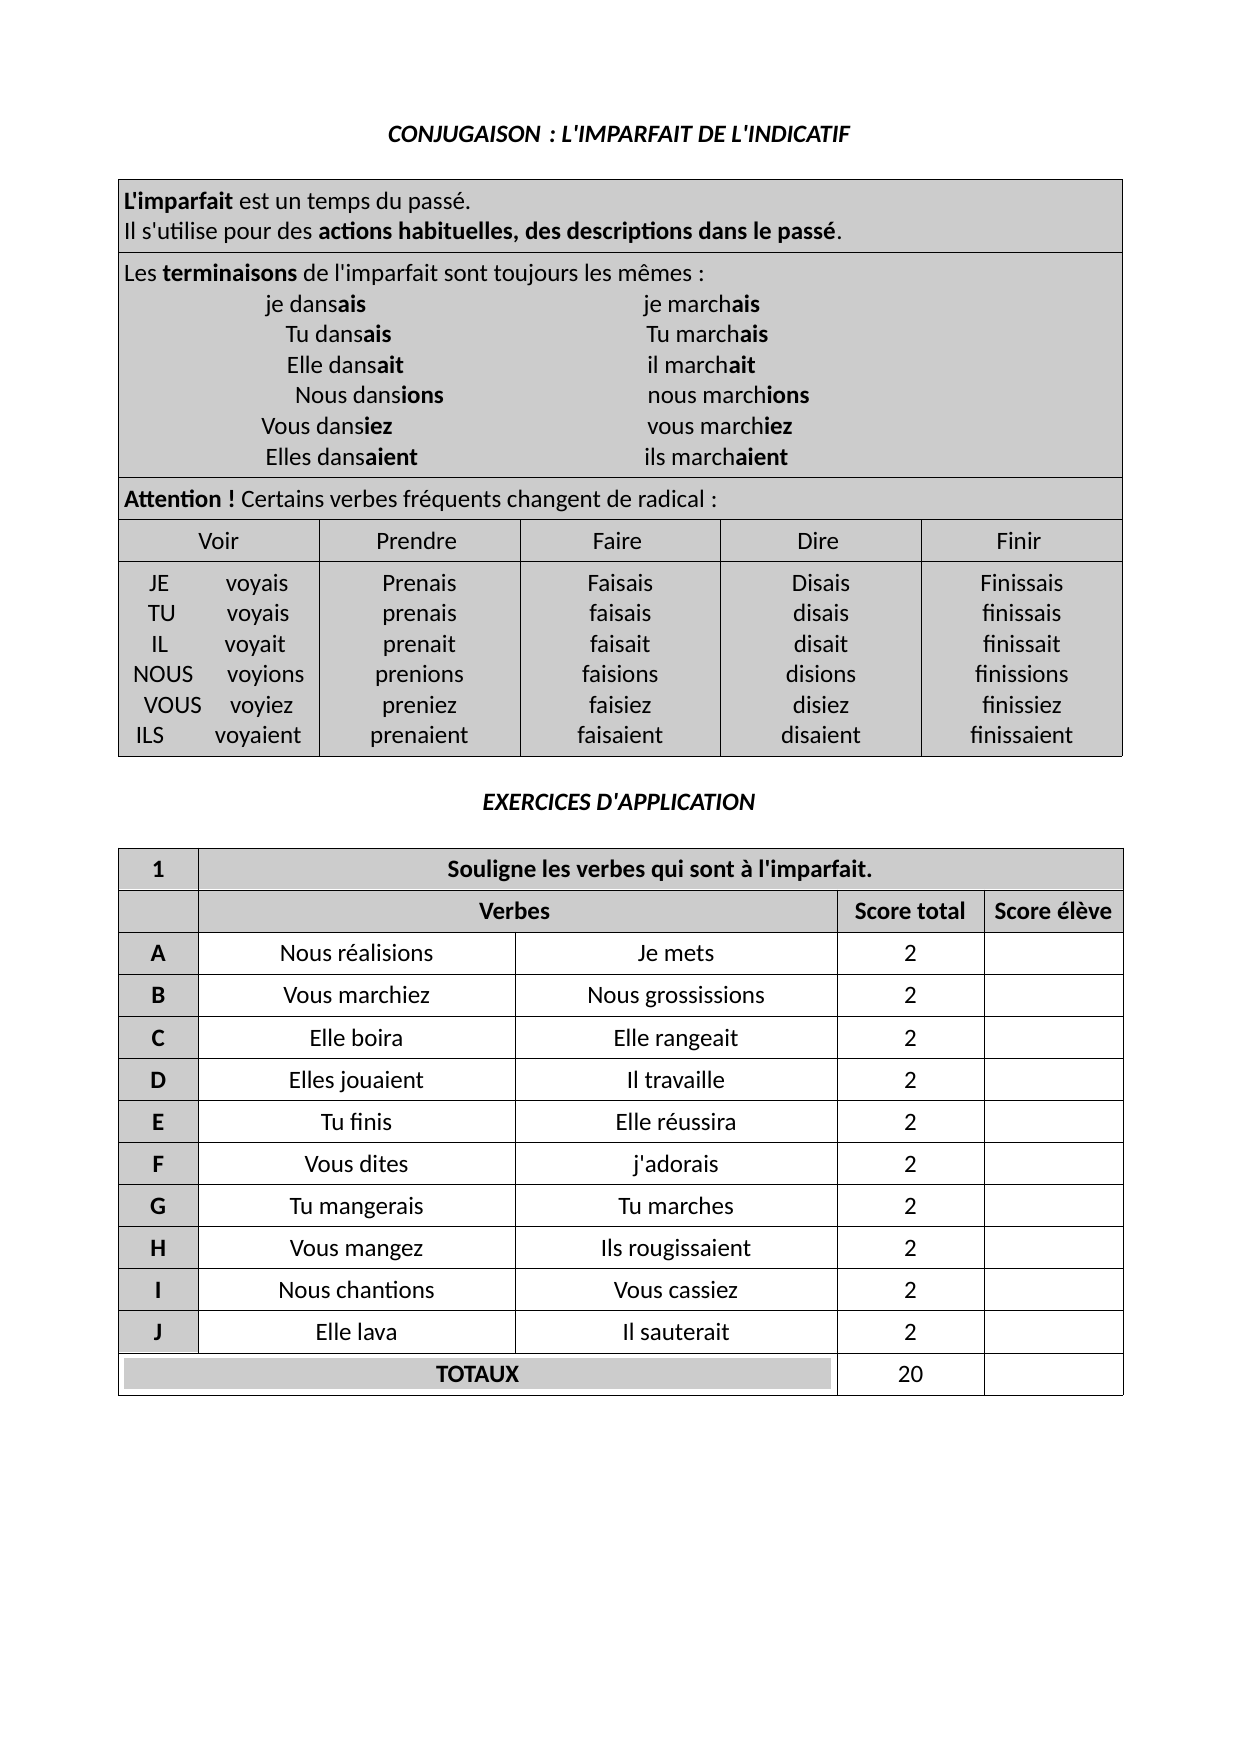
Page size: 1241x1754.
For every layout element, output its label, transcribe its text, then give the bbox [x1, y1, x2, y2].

table_cell Disais disais disait disions disiez disaient [721, 562, 921, 756]
table_cell A [119, 933, 198, 974]
table_cell 2 [838, 1017, 984, 1058]
table_cell 2 [838, 1311, 984, 1352]
table_cell j'adorais [516, 1143, 837, 1184]
table_cell Elle rangeait [516, 1017, 837, 1058]
table_cell Il sauterait [516, 1311, 837, 1352]
table_cell Faisais faisais faisait faisions faisiez faisaient [521, 562, 720, 756]
table_cell 2 [838, 933, 984, 974]
table_cell [985, 1354, 1123, 1394]
table_cell C [119, 1017, 198, 1058]
text EXERCICES D'APPLICATION [118, 786, 1122, 817]
table_cell F [119, 1143, 198, 1184]
table_cell 2 [838, 1101, 984, 1142]
table_cell Elle boira [199, 1017, 515, 1058]
table_cell [985, 933, 1123, 974]
table_cell Verbes [199, 891, 837, 932]
table_cell 20 [838, 1354, 984, 1394]
table_cell [985, 1269, 1123, 1310]
table_cell 2 [838, 975, 984, 1016]
table_cell [985, 1227, 1123, 1268]
table_cell Prenais prenais prenait prenions preniez prenaient [320, 562, 520, 756]
table_cell [985, 1059, 1123, 1100]
table_header 1 [119, 849, 198, 889]
table_cell Score élève [985, 891, 1123, 932]
table_cell Dire [721, 520, 921, 561]
table_cell Tu finis [199, 1101, 515, 1142]
table_cell G [119, 1185, 198, 1226]
table_cell Nous grossissions [516, 975, 837, 1016]
table_header Souligne les verbes qui sont à l'imparfait. [199, 849, 1123, 889]
table_cell [985, 1311, 1123, 1352]
table_cell JE voyais TU voyais IL voyait NOUS voyions VOUS voyiez ILS voyaient [119, 562, 319, 756]
table_cell [119, 891, 198, 932]
table_cell 2 [838, 1269, 984, 1310]
table_cell [985, 975, 1123, 1016]
table_cell 2 [838, 1185, 984, 1226]
table_cell Ils rougissaient [516, 1227, 837, 1268]
table_cell Finir [922, 520, 1122, 561]
table_cell B [119, 975, 198, 1016]
table_cell Je mets [516, 933, 837, 974]
table_cell Vous cassiez [516, 1269, 837, 1310]
table_cell Elle réussira [516, 1101, 837, 1142]
table_cell [985, 1101, 1123, 1142]
table_cell Elles jouaient [199, 1059, 515, 1100]
table_cell Attention ! Certains verbes fréquents changent de radical : [119, 478, 1122, 519]
table_cell Tu marches [516, 1185, 837, 1226]
table_cell H [119, 1227, 198, 1268]
table_cell Faire [521, 520, 720, 561]
table_cell [985, 1185, 1123, 1226]
table_cell Voir [119, 520, 319, 561]
table_cell 2 [838, 1143, 984, 1184]
table_cell Nous chantions [199, 1269, 515, 1310]
table_cell Nous réalisions [199, 933, 515, 974]
table_cell J [119, 1311, 198, 1352]
table_cell Les terminaisons de l'imparfait sont toujours les mêmes : je dansais je marchais Tu dansais Tu marchais Elle dansait il marchait Nous dansions nous marchions Vous dansiez vous marchiez Elles dansaient ils marchaient [119, 253, 1122, 477]
table_cell [985, 1143, 1123, 1184]
table_cell Finissais finissais finissait finissions finissiez finissaient [922, 562, 1122, 756]
table_cell 2 [838, 1227, 984, 1268]
table_cell D [119, 1059, 198, 1100]
table_cell [985, 1017, 1123, 1058]
table_header L'imparfait est un temps du passé. Il s'utilise pour des actions habituelles, des descriptions dans le passé. [119, 180, 1122, 252]
table_cell TOTAUX [119, 1354, 837, 1394]
table_cell Tu mangerais [199, 1185, 515, 1226]
table_cell Elle lava [199, 1311, 515, 1352]
table_cell Prendre [320, 520, 520, 561]
table_cell Vous dites [199, 1143, 515, 1184]
table_cell I [119, 1269, 198, 1310]
table_cell Il travaille [516, 1059, 837, 1100]
table_cell Score total [838, 891, 984, 932]
table_cell 2 [838, 1059, 984, 1100]
table_cell Vous mangez [199, 1227, 515, 1268]
text CONJUGAISON : L'IMPARFAIT DE L'INDICATIF [118, 118, 1122, 149]
table_cell E [119, 1101, 198, 1142]
table_cell Vous marchiez [199, 975, 515, 1016]
